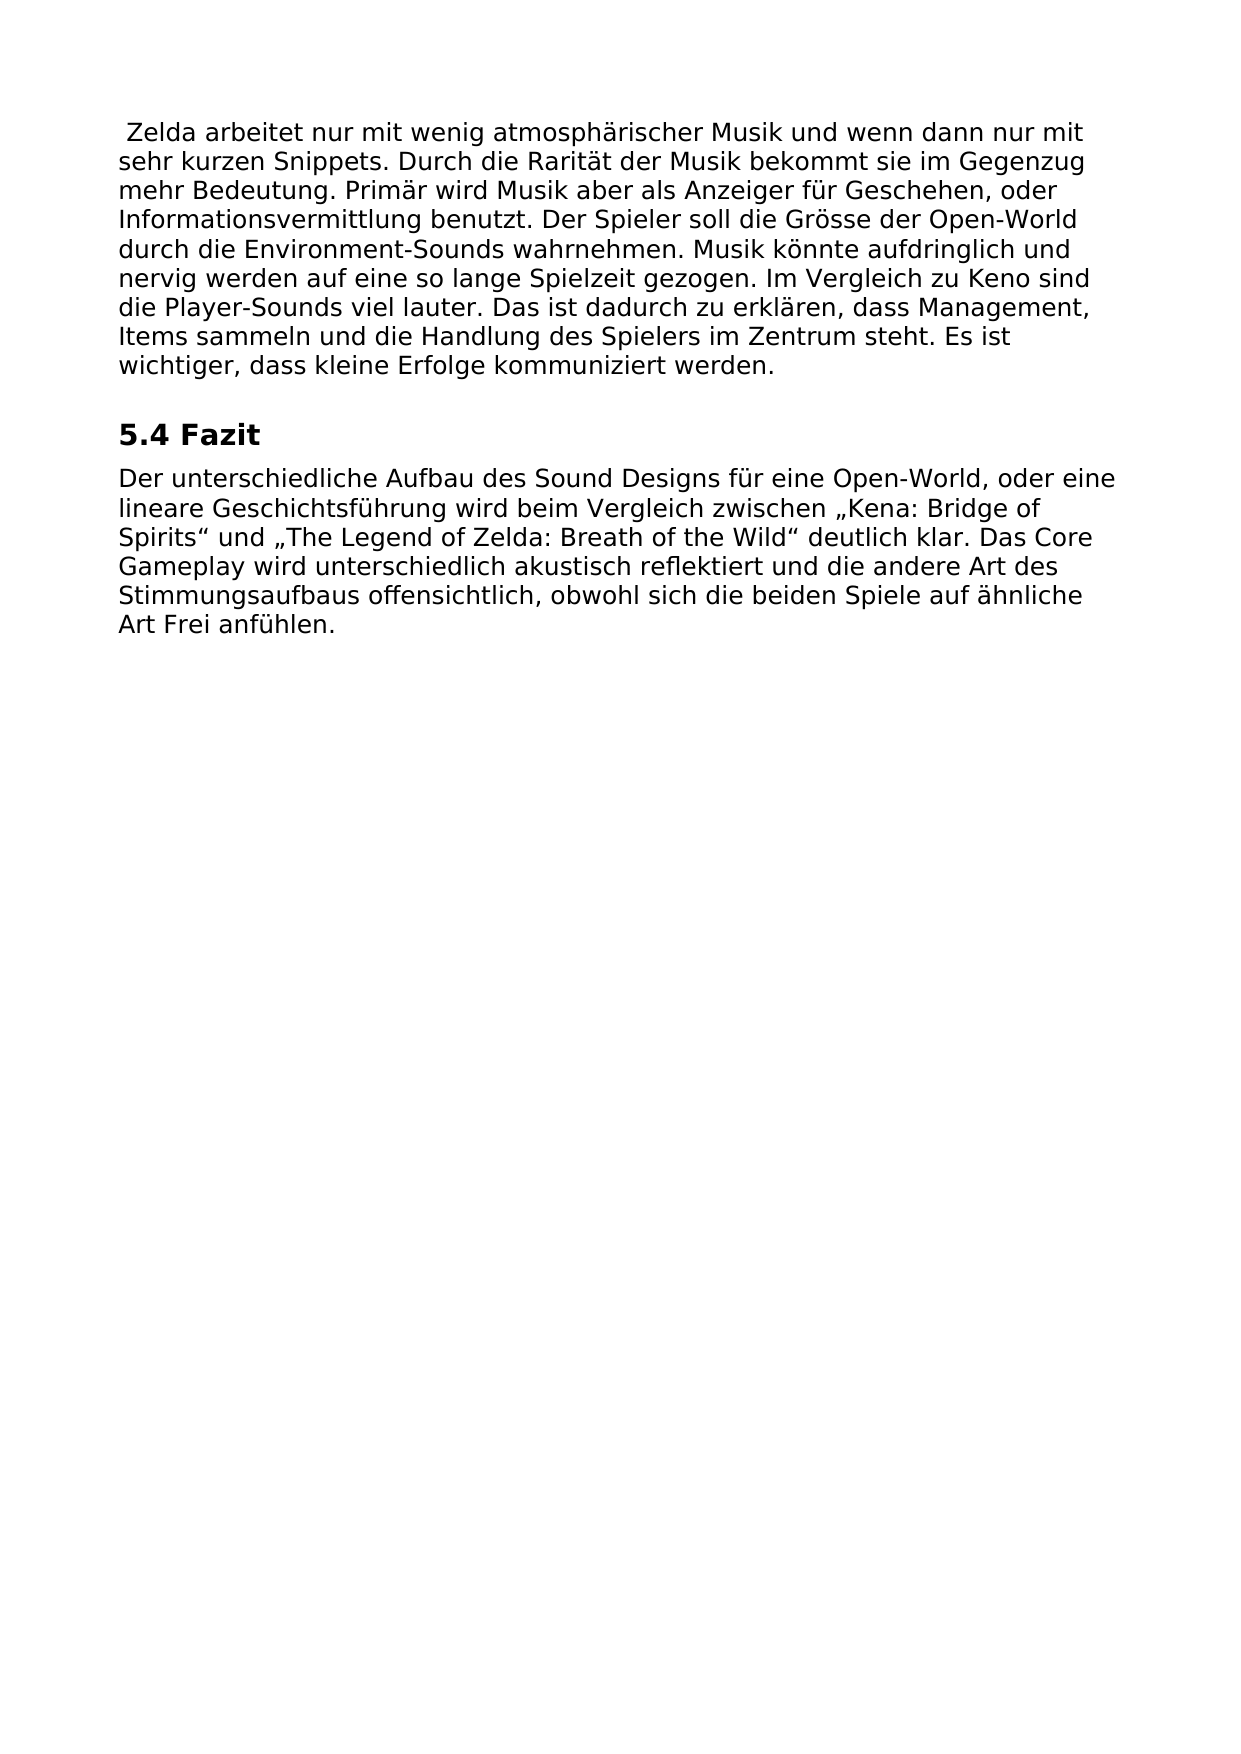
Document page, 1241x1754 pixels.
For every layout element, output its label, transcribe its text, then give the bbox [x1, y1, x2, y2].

subtitle 5.4 Fazit [118, 418, 1122, 452]
text Zelda arbeitet nur mit wenig atmosphärischer Musik und wenn dann nur mit sehr kurzen Snippets. Durch die Rarität der Musik bekommt sie im Gegenzug mehr Bedeutung. Primär wird Musik aber als Anzeiger für Geschehen, oder Informationsvermittlung benutzt. Der Spieler soll die Grösse der Open-World durch die Environment-Sounds wahrnehmen. Musik könnte aufdringlich und nervig werden auf eine so lange Spielzeit gezogen. Im Vergleich zu Keno sind die Player-Sounds viel lauter. Das ist dadurch zu erklären, dass Management, Items sammeln und die Handlung des Spielers im Zentrum steht. Es ist wichtiger, dass kleine Erfolge kommuniziert werden. [118, 118, 1122, 381]
text Der unterschiedliche Aufbau des Sound Designs für eine Open-World, oder eine lineare Geschichtsführung wird beim Vergleich zwischen „Kena: Bridge of Spirits“ und „The Legend of Zelda: Breath of the Wild“ deutlich klar. Das Core Gameplay wird unterschiedlich akustisch reflektiert und die andere Art des Stimmungsaufbaus offensichtlich, obwohl sich die beiden Spiele auf ähnliche Art Frei anfühlen. [118, 464, 1122, 639]
